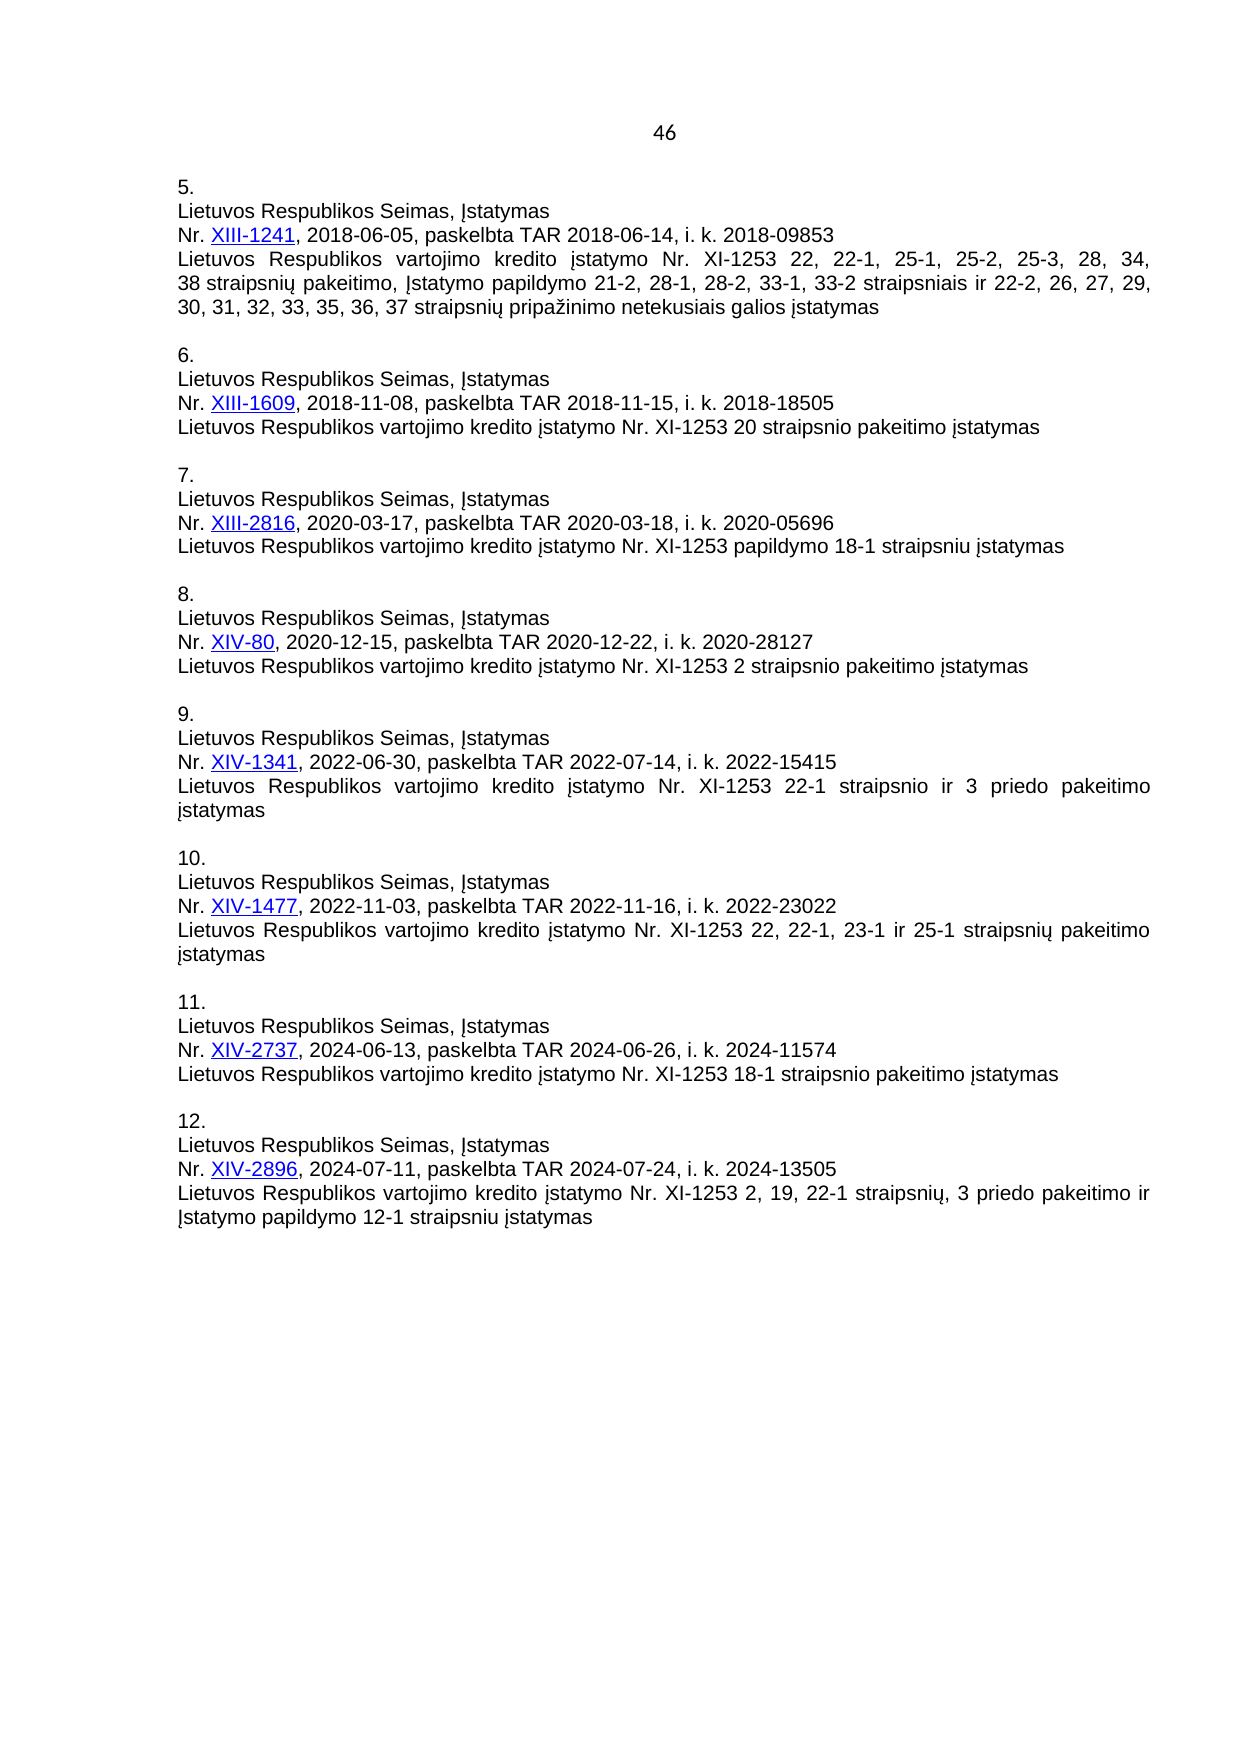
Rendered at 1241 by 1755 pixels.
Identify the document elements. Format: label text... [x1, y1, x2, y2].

text 7. [177, 462, 1152, 486]
text Nr. XIII-1609, 2018-11-08, paskelbta TAR 2018-11-15, i. k. 2018-18505 [177, 391, 1152, 414]
text Lietuvos Respublikos Seimas, Įstatymas [177, 367, 1152, 391]
text Lietuvos Respublikos Seimas, Įstatymas [177, 1133, 1152, 1157]
text 8. [177, 582, 1152, 606]
text Nr. XIII-1241, 2018-06-05, paskelbta TAR 2018-06-14, i. k. 2018-09853 [177, 223, 1152, 247]
text Nr. XIV-80, 2020-12-15, paskelbta TAR 2020-12-22, i. k. 2020-28127 [177, 630, 1152, 654]
text Lietuvos Respublikos vartojimo kredito įstatymo Nr. XI-1253 22-1 straipsnio ir 3 priedo pakeitimo įstatymas [177, 774, 1152, 822]
text Lietuvos Respublikos vartojimo kredito įstatymo Nr. XI-1253 22, 22-1, 25-1, 25-2, 25-3, 28, 34, 38 straipsnių pakeitimo, Įstatymo papildymo 21-2, 28-1, 28-2, 33-1, 33-2 straipsniais ir 22-2, 26, 27, 29, 30, 31, 32, 33, 35, 36, 37 straipsnių pripažinimo netekusiais galios įstatymas [177, 247, 1152, 319]
text 6. [177, 343, 1152, 367]
text 10. [177, 846, 1152, 870]
text Lietuvos Respublikos Seimas, Įstatymas [177, 1013, 1152, 1037]
text Lietuvos Respublikos Seimas, Įstatymas [177, 870, 1152, 894]
text Nr. XIV-2896, 2024-07-11, paskelbta TAR 2024-07-24, i. k. 2024-13505 [177, 1157, 1152, 1181]
text Lietuvos Respublikos vartojimo kredito įstatymo Nr. XI-1253 papildymo 18-1 straipsniu įstatymas [177, 534, 1152, 558]
text Nr. XIV-1341, 2022-06-30, paskelbta TAR 2022-07-14, i. k. 2022-15415 [177, 750, 1152, 774]
text 9. [177, 702, 1152, 726]
text Lietuvos Respublikos Seimas, Įstatymas [177, 606, 1152, 630]
text Nr. XIV-1477, 2022-11-03, paskelbta TAR 2022-11-16, i. k. 2022-23022 [177, 894, 1152, 918]
text 5. [177, 175, 1152, 199]
text Nr. XIII-2816, 2020-03-17, paskelbta TAR 2020-03-18, i. k. 2020-05696 [177, 510, 1152, 534]
text Lietuvos Respublikos vartojimo kredito įstatymo Nr. XI-1253 2, 19, 22-1 straipsnių, 3 priedo pakeitimo ir Įstatymo papildymo 12-1 straipsniu įstatymas [177, 1181, 1152, 1229]
text 12. [177, 1109, 1152, 1133]
text Lietuvos Respublikos Seimas, Įstatymas [177, 199, 1152, 223]
text 11. [177, 989, 1152, 1013]
text Lietuvos Respublikos vartojimo kredito įstatymo Nr. XI-1253 18-1 straipsnio pakeitimo įstatymas [177, 1061, 1152, 1085]
text Nr. XIV-2737, 2024-06-13, paskelbta TAR 2024-06-26, i. k. 2024-11574 [177, 1037, 1152, 1061]
text Lietuvos Respublikos vartojimo kredito įstatymo Nr. XI-1253 22, 22-1, 23-1 ir 25-1 straipsnių pakeitimo įstatymas [177, 918, 1152, 966]
text Lietuvos Respublikos Seimas, Įstatymas [177, 486, 1152, 510]
text Lietuvos Respublikos Seimas, Įstatymas [177, 726, 1152, 750]
text Lietuvos Respublikos vartojimo kredito įstatymo Nr. XI-1253 2 straipsnio pakeitimo įstatymas [177, 654, 1152, 678]
text Lietuvos Respublikos vartojimo kredito įstatymo Nr. XI-1253 20 straipsnio pakeitimo įstatymas [177, 414, 1152, 438]
